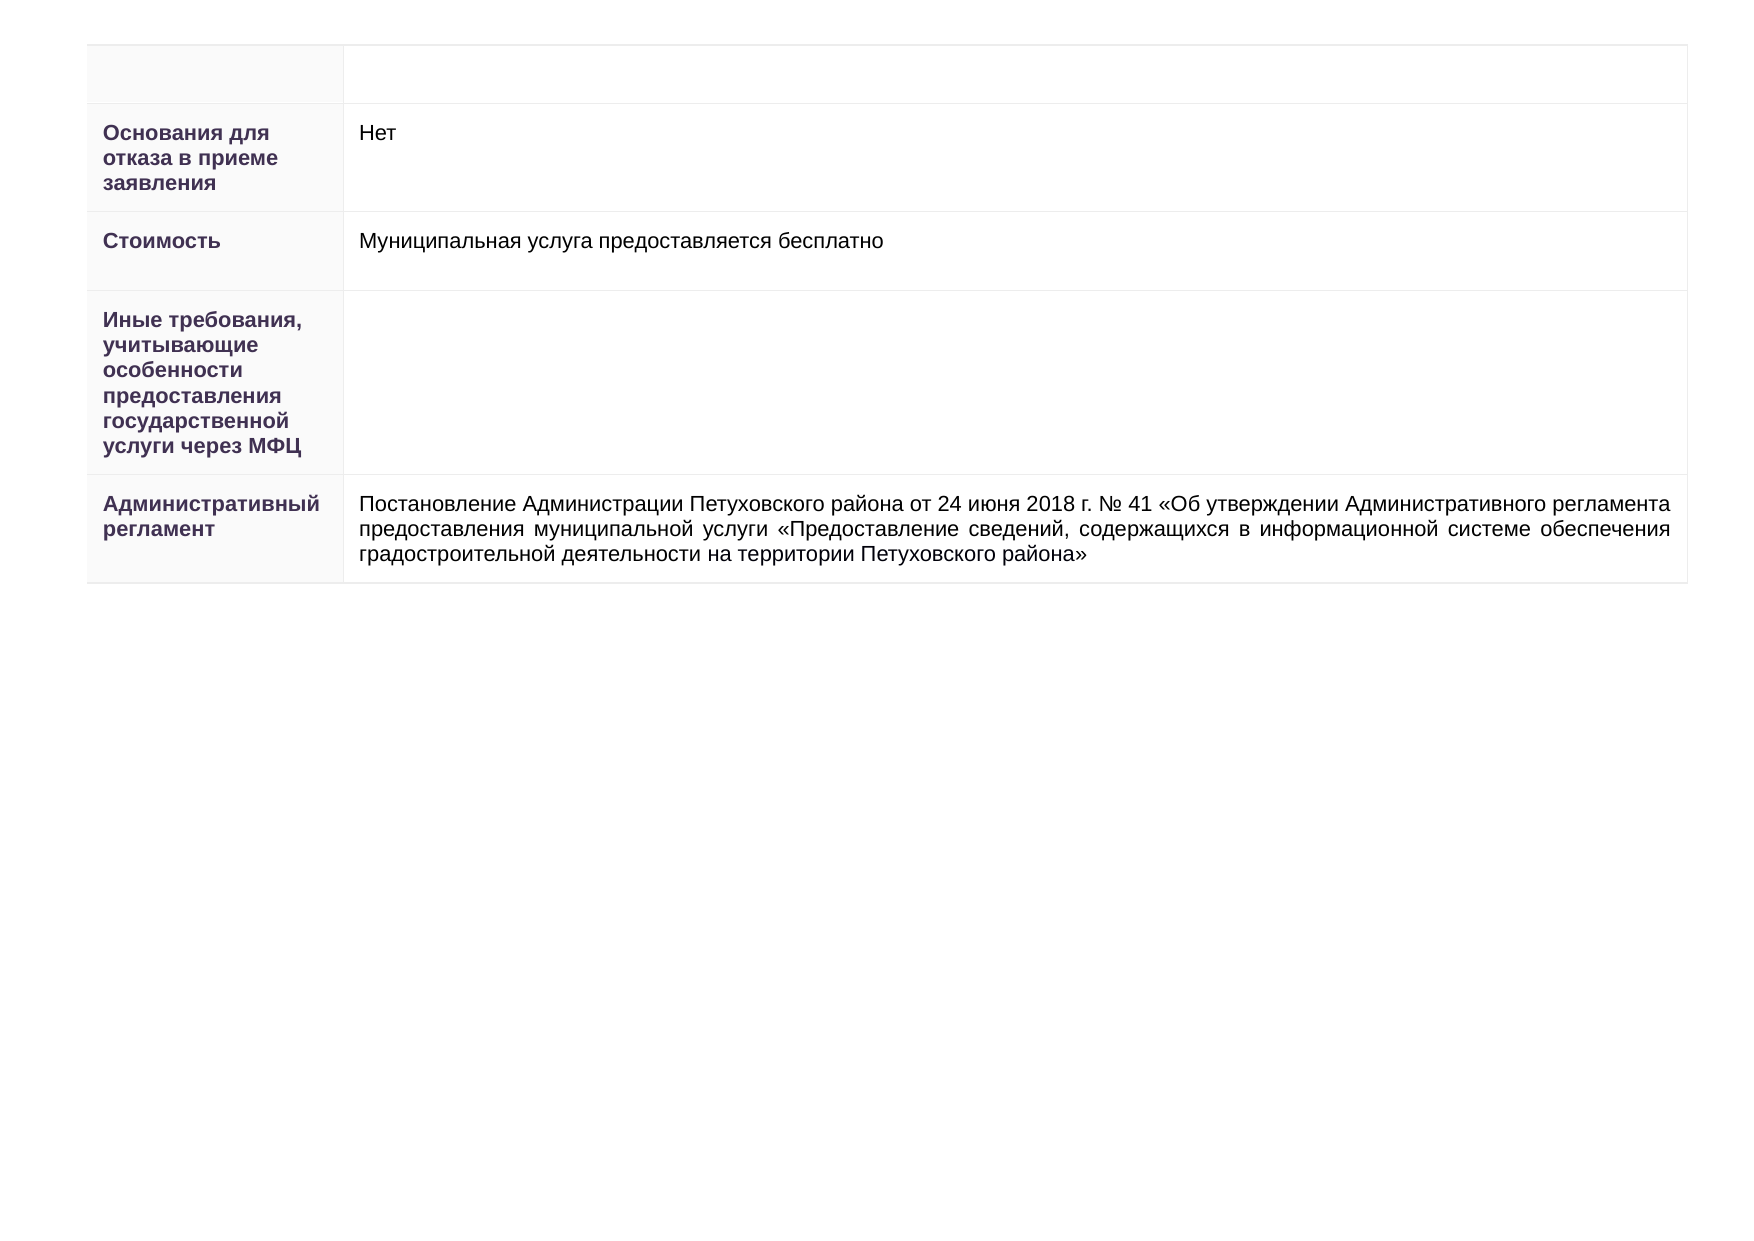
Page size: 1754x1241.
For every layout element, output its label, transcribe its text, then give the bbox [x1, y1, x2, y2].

table_cell Муниципальная услуга предоставляется бесплатно [344, 212, 1687, 290]
table_cell Иные требования, учитывающие особенности предоставления государственной услуги через МФЦ [87, 291, 343, 474]
table_cell Нет [344, 104, 1687, 211]
table_cell Основания для отказа в приеме заявления [87, 104, 343, 211]
table_cell [344, 46, 1687, 102]
table_cell [344, 291, 1687, 474]
table_cell [87, 46, 343, 102]
table_cell Стоимость [87, 212, 343, 290]
table_cell Административный регламент [87, 475, 343, 582]
table_cell Постановление Администрации Петуховского района от 24 июня 2018 г. № 41 «Об утверждении Административного регламента предоставления муниципальной услуги «Предоставление сведений, содержащихся в информационной системе обеспечения градостроительной деятельности на территории Петуховского района» [344, 475, 1687, 582]
